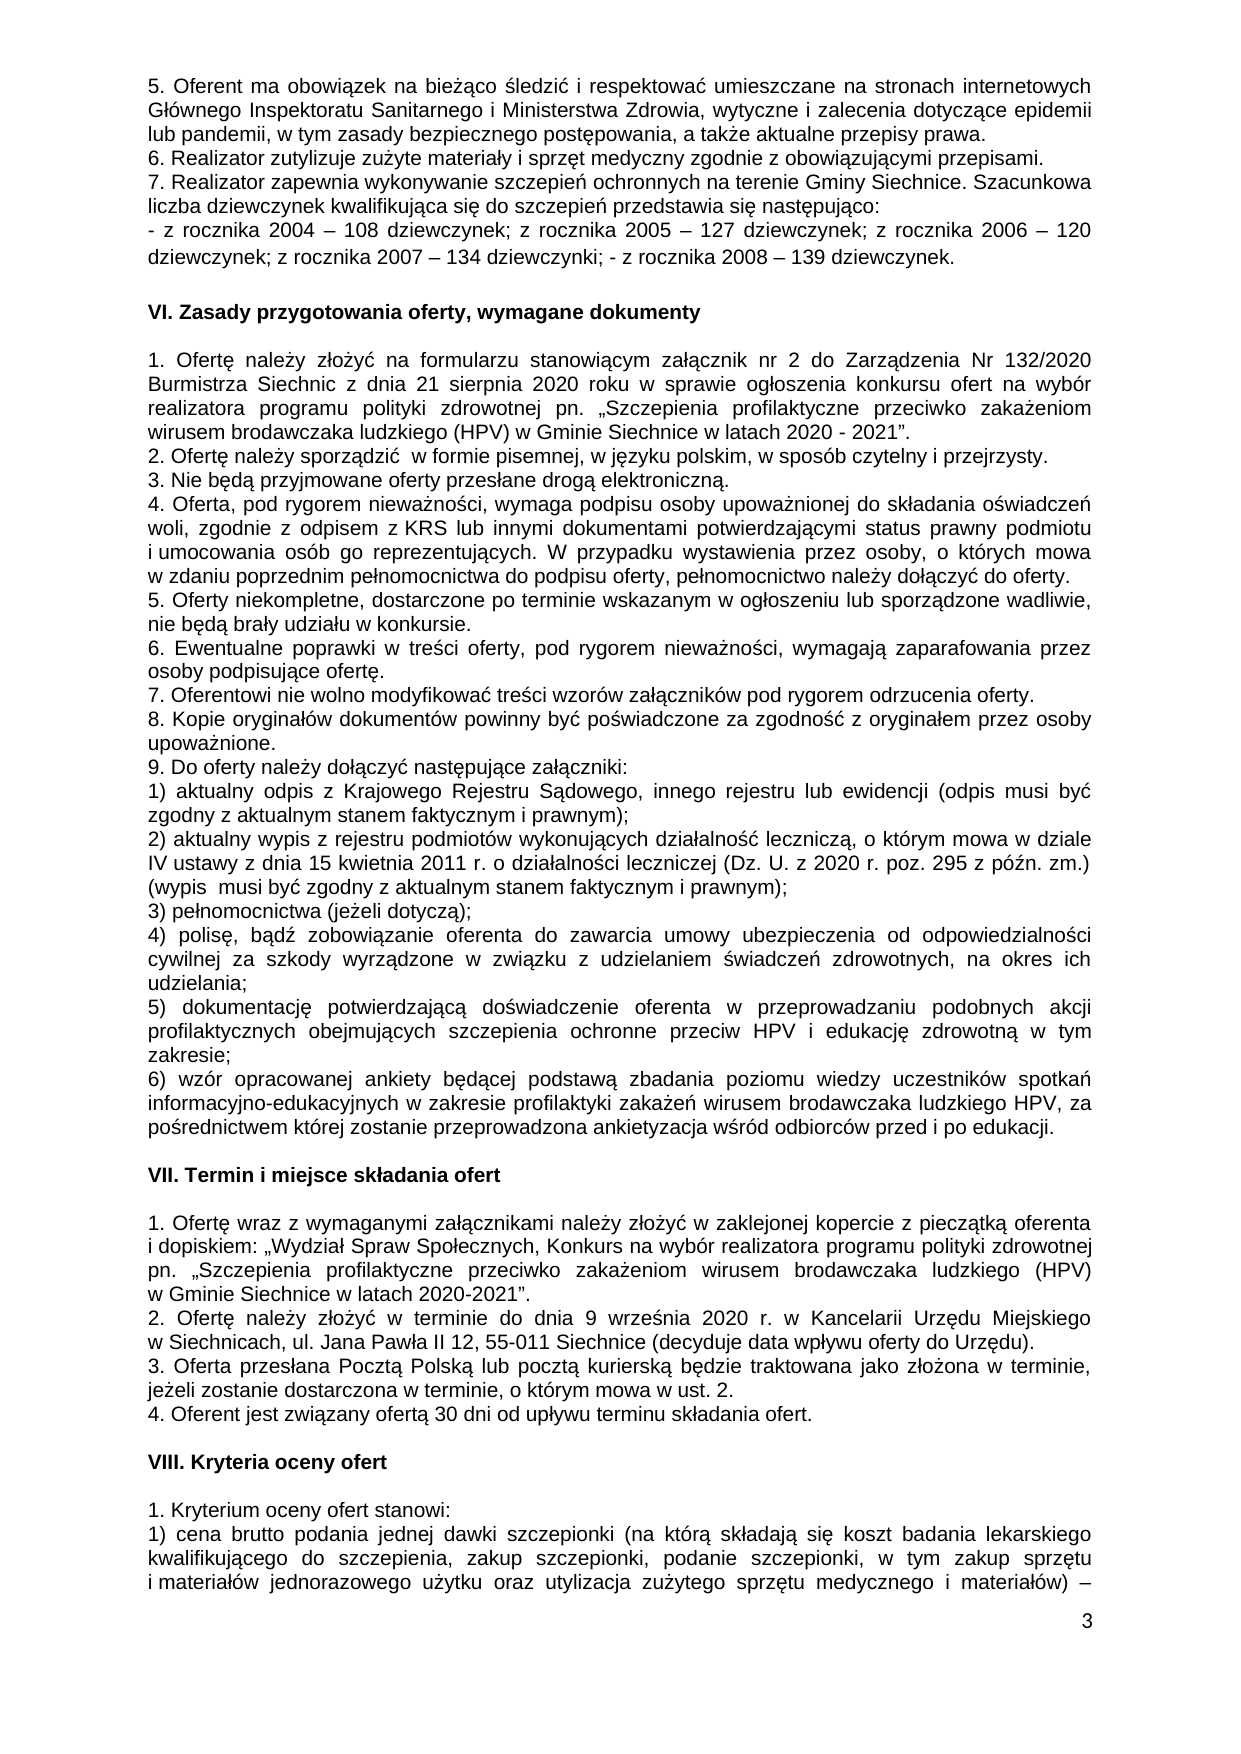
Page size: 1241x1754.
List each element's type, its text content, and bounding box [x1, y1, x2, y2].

text VIII. Kryteria oceny ofert [148, 1450, 1093, 1474]
text 8. Kopie oryginałów dokumentów powinny być poświadczone za zgodność z oryginałem przez osoby upoważnione. [148, 707, 1093, 755]
text 6. Ewentualne poprawki w treści oferty, pod rygorem nieważności, wymagają zaparafowania przez osoby podpisujące ofertę. [148, 635, 1093, 683]
text 2. Ofertę należy sporządzić w formie pisemnej, w języku polskim, w sposób czytelny i przejrzysty. [148, 444, 1093, 468]
text 5. Oferent ma obowiązek na bieżąco śledzić i respektować umieszczane na stronach internetowych Głównego Inspektoratu Sanitarnego i Ministerstwa Zdrowia, wytyczne i zalecenia dotyczące epidemii lub pandemii, w tym zasady bezpiecznego postępowania, a także aktualne przepisy prawa. [148, 74, 1093, 146]
text 5) dokumentację potwierdzającą doświadczenie oferenta w przeprowadzaniu podobnych akcji profilaktycznych obejmujących szczepienia ochronne przeciw HPV i edukację zdrowotną w tym zakresie; [148, 995, 1093, 1067]
text 1) cena brutto podania jednej dawki szczepionki (na którą składają się koszt badania lekarskiego kwalifikującego do szczepienia, zakup szczepionki, podanie szczepionki, w tym zakup sprzętu i materiałów jednorazowego użytku oraz utylizacja zużytego sprzętu medycznego i materiałów) – [148, 1522, 1093, 1594]
text VII. Termin i miejsce składania ofert [148, 1162, 1093, 1186]
text 3) pełnomocnictwa (jeżeli dotyczą); [148, 899, 1093, 923]
text 4. Oferta, pod rygorem nieważności, wymaga podpisu osoby upoważnionej do składania oświadczeń woli, zgodnie z odpisem z KRS lub innymi dokumentami potwierdzającymi status prawny podmiotu i umocowania osób go reprezentujących. W przypadku wystawienia przez osoby, o których mowa w zdaniu poprzednim pełnomocnictwa do podpisu oferty, pełnomocnictwo należy dołączyć do oferty. [148, 492, 1093, 587]
text 4. Oferent jest związany ofertą 30 dni od upływu terminu składania ofert. [148, 1402, 1093, 1426]
text 6. Realizator zutylizuje zużyte materiały i sprzęt medyczny zgodnie z obowiązującymi przepisami. [148, 146, 1093, 169]
text 1. Ofertę wraz z wymaganymi załącznikami należy złożyć w zaklejonej kopercie z pieczątką oferenta i dopiskiem: „Wydział Spraw Społecznych, Konkurs na wybór realizatora programu polityki zdrowotnej pn. „Szczepienia profilaktyczne przeciwko zakażeniom wirusem brodawczaka ludzkiego (HPV) w Gminie Siechnice w latach 2020-2021”. [148, 1210, 1093, 1306]
text - z rocznika 2004 – 108 dziewczynek; z rocznika 2005 – 127 dziewczynek; z rocznika 2006 – 120 dziewczynek; z rocznika 2007 – 134 dziewczynki; - z rocznika 2008 – 139 dziewczynek. [148, 217, 1093, 269]
text 1. Kryterium oceny ofert stanowi: [148, 1498, 1093, 1522]
text 7. Realizator zapewnia wykonywanie szczepień ochronnych na terenie Gminy Siechnice. Szacunkowa liczba dziewczynek kwalifikująca się do szczepień przedstawia się następująco: [148, 169, 1093, 217]
text 3. Oferta przesłana Pocztą Polską lub pocztą kurierską będzie traktowana jako złożona w terminie, jeżeli zostanie dostarczona w terminie, o którym mowa w ust. 2. [148, 1354, 1093, 1402]
text 4) polisę, bądź zobowiązanie oferenta do zawarcia umowy ubezpieczenia od odpowiedzialności cywilnej za szkody wyrządzone w związku z udzielaniem świadczeń zdrowotnych, na okres ich udzielania; [148, 923, 1093, 995]
text 1) aktualny odpis z Krajowego Rejestru Sądowego, innego rejestru lub ewidencji (odpis musi być zgodny z aktualnym stanem faktycznym i prawnym); [148, 779, 1093, 827]
text 6) wzór opracowanej ankiety będącej podstawą zbadania poziomu wiedzy uczestników spotkań informacyjno-edukacyjnych w zakresie profilaktyki zakażeń wirusem brodawczaka ludzkiego HPV, za pośrednictwem której zostanie przeprowadzona ankietyzacja wśród odbiorców przed i po edukacji. [148, 1067, 1093, 1138]
text VI. Zasady przygotowania oferty, wymagane dokumenty [148, 300, 1093, 324]
text 9. Do oferty należy dołączyć następujące załączniki: [148, 755, 1093, 779]
text 2) aktualny wypis z rejestru podmiotów wykonujących działalność leczniczą, o którym mowa w dziale IV ustawy z dnia 15 kwietnia 2011 r. o działalności leczniczej (Dz. U. z 2020 r. poz. 295 z późn. zm.) (wypis musi być zgodny z aktualnym stanem faktycznym i prawnym); [148, 827, 1093, 899]
text 5. Oferty niekompletne, dostarczone po terminie wskazanym w ogłoszeniu lub sporządzone wadliwie, nie będą brały udziału w konkursie. [148, 587, 1093, 635]
text 7. Oferentowi nie wolno modyfikować treści wzorów załączników pod rygorem odrzucenia oferty. [148, 683, 1093, 707]
text 2. Ofertę należy złożyć w terminie do dnia 9 września 2020 r. w Kancelarii Urzędu Miejskiego w Siechnicach, ul. Jana Pawła II 12, 55-011 Siechnice (decyduje data wpływu oferty do Urzędu). [148, 1306, 1093, 1354]
text 1. Ofertę należy złożyć na formularzu stanowiącym załącznik nr 2 do Zarządzenia Nr 132/2020 Burmistrza Siechnic z dnia 21 sierpnia 2020 roku w sprawie ogłoszenia konkursu ofert na wybór realizatora programu polityki zdrowotnej pn. „Szczepienia profilaktyczne przeciwko zakażeniom wirusem brodawczaka ludzkiego (HPV) w Gminie Siechnice w latach 2020 - 2021”. [148, 348, 1093, 444]
text 3. Nie będą przyjmowane oferty przesłane drogą elektroniczną. [148, 468, 1093, 492]
